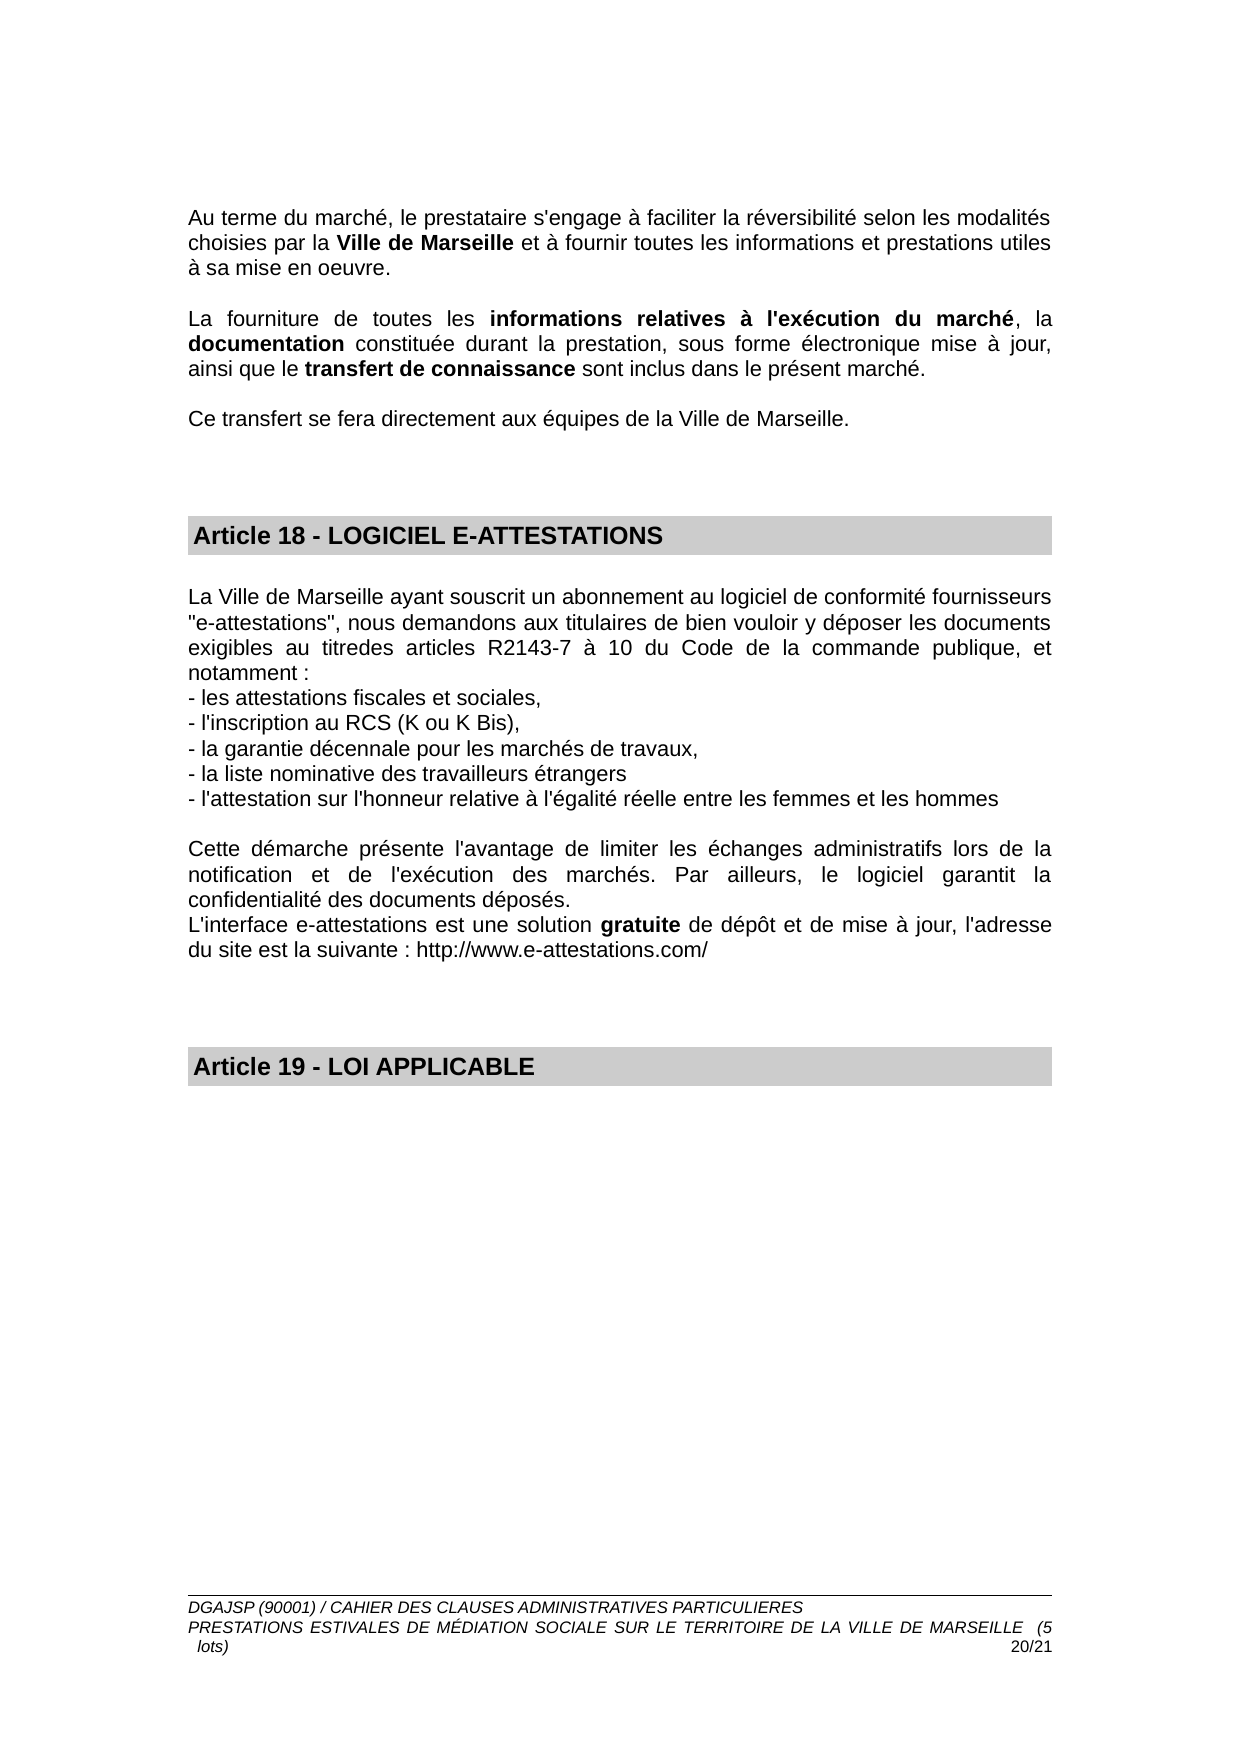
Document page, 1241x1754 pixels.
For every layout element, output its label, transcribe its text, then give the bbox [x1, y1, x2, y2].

text Cette démarche présente l'avantage de limiter les échanges administratifs lors de la notification et de l'exécution des marchés. Par ailleurs, le logiciel garantit la confidentialité des documents déposés. [188, 836, 1052, 912]
subtitle LOI APPLICABLE [190, 1049, 1050, 1083]
text - la liste nominative des travailleurs étrangers [188, 761, 1052, 786]
subtitle LOGICIEL E-ATTESTATIONS [190, 518, 1050, 553]
text Ce transfert se fera directement aux équipes de la Ville de Marseille. [188, 406, 1052, 431]
text La Ville de Marseille ayant souscrit un abonnement au logiciel de conformité fournisseurs "e-attestations", nous demandons aux titulaires de bien vouloir y déposer les documents exigibles au titredes articles R2143-7 à 10 du Code de la commande publique, et notamment : [188, 584, 1052, 685]
text - l'attestation sur l'honneur relative à l'égalité réelle entre les femmes et les hommes [188, 786, 1052, 811]
text - l'inscription au RCS (K ou K Bis), [188, 710, 1052, 735]
text La fourniture de toutes les informations relatives à l'exécution du marché, la documentation constituée durant la prestation, sous forme électronique mise à jour, ainsi que le transfert de connaissance sont inclus dans le présent marché. [188, 305, 1052, 381]
text - la garantie décennale pour les marchés de travaux, [188, 735, 1052, 761]
text - les attestations fiscales et sociales, [188, 685, 1052, 710]
text Au terme du marché, le prestataire s'engage à faciliter la réversibilité selon les modalités choisies par la Ville de Marseille et à fournir toutes les informations et prestations utiles à sa mise en oeuvre. [188, 204, 1052, 280]
text L'interface e-attestations est une solution gratuite de dépôt et de mise à jour, l'adresse du site est la suivante : http://www.e-attestations.com/ [188, 912, 1052, 962]
